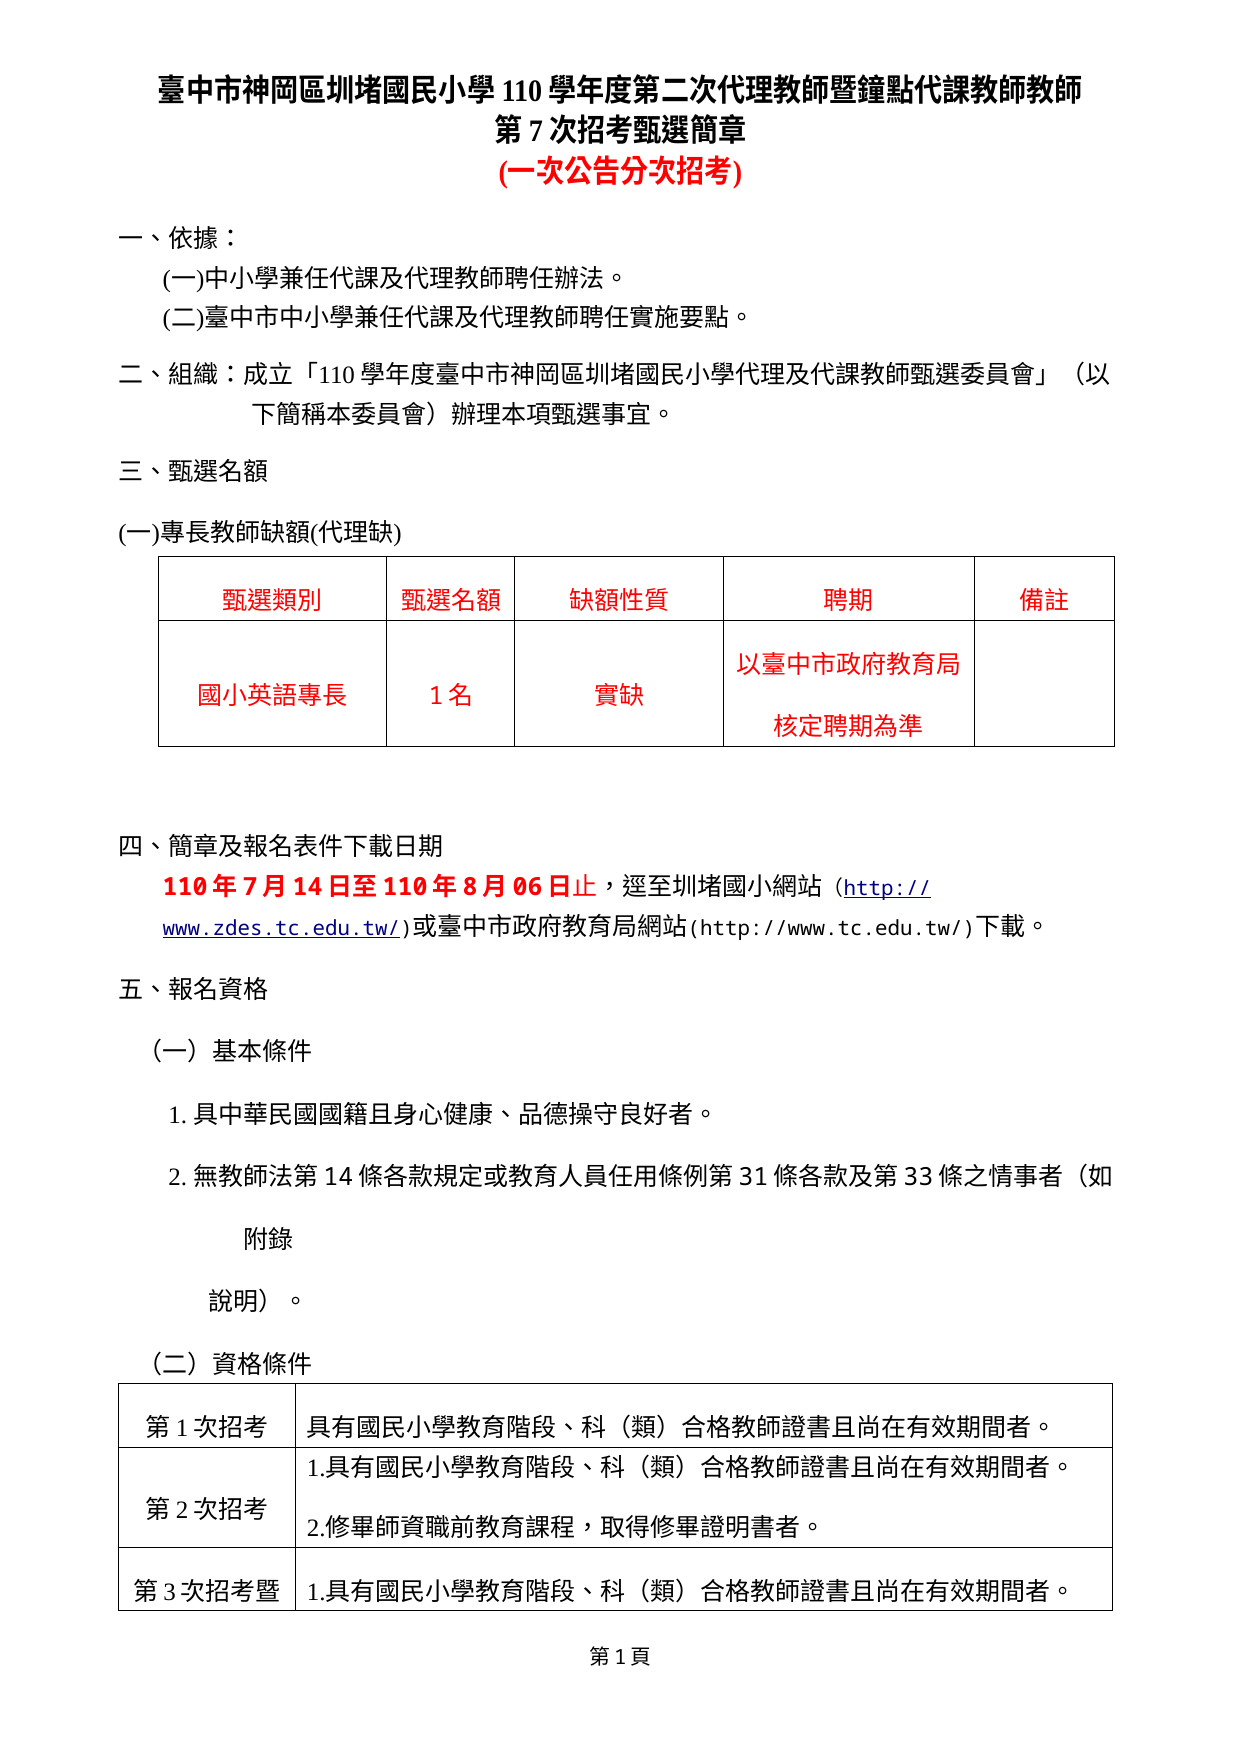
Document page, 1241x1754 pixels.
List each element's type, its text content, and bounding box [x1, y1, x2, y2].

table_cell [975, 621, 1114, 746]
text 第7次招考甄選簡章 [118, 109, 1122, 150]
table_cell 1.具有國民小學教育階段、科（類）合格教師證書且尚在有效期間者。 2.修畢師資職前教育課程，取得修畢證明書者。 [296, 1448, 1112, 1547]
text 110年7月14日至110年8月06日止，逕至圳堵國小網站（http://www.zdes.tc.edu.tw/)或臺中市政府教育局網站(http://www.tc.edu.tw/)下載。 [162, 866, 1122, 942]
table_header 聘期 [724, 557, 974, 619]
table_header 第1次招考 [119, 1384, 295, 1447]
table_header 甄選名額 [387, 557, 514, 619]
text 三、甄選名額 [118, 452, 1122, 488]
text 2. 無教師法第14條各款規定或教育人員任用條例第31條各款及第33條之情事者（如附錄 [118, 1133, 1122, 1258]
text 1. 具中華民國國籍且身心健康、品德操守良好者。 [118, 1071, 1122, 1133]
table_cell 以臺中市政府教育局核定聘期為準 [724, 621, 974, 746]
table_cell 國小英語專長 [159, 621, 386, 746]
text 臺中市神岡區圳堵國民小學110學年度第二次代理教師暨鐘點代課教師教師 [118, 68, 1122, 109]
text 說明）。 [118, 1258, 1122, 1321]
text (一次公告分次招考) [118, 150, 1122, 190]
table_header 甄選類別 [159, 557, 386, 619]
text (二)臺中市中小學兼任代課及代理教師聘任實施要點。 [162, 298, 1122, 334]
table_cell 1名 [387, 621, 514, 746]
text 一、依據： [118, 218, 1122, 254]
text （一）基本條件 [118, 1008, 1122, 1071]
table_cell 第3次招考暨 [119, 1548, 295, 1610]
table_cell 1.具有國民小學教育階段、科（類）合格教師證書且尚在有效期間者。 [296, 1548, 1112, 1610]
text 二、組織：成立「110學年度臺中市神岡區圳堵國民小學代理及代課教師甄選委員會」（以下簡稱本委員會）辦理本項甄選事宜。 [118, 355, 1122, 431]
table_cell 實缺 [515, 621, 723, 746]
text （二）資格條件 [118, 1321, 1122, 1383]
text 四、簡章及報名表件下載日期 [118, 826, 1122, 863]
text (一)中小學兼任代課及代理教師聘任辦法。 [162, 258, 1122, 294]
table_cell 第2次招考 [119, 1448, 295, 1547]
table_header 備註 [975, 557, 1114, 619]
text (一)專長教師缺額(代理缺) [118, 512, 1122, 549]
table_header 缺額性質 [515, 557, 723, 619]
text 五、報名資格 [118, 946, 1122, 1008]
table_header 具有國民小學教育階段、科（類）合格教師證書且尚在有效期間者。 [296, 1384, 1112, 1447]
